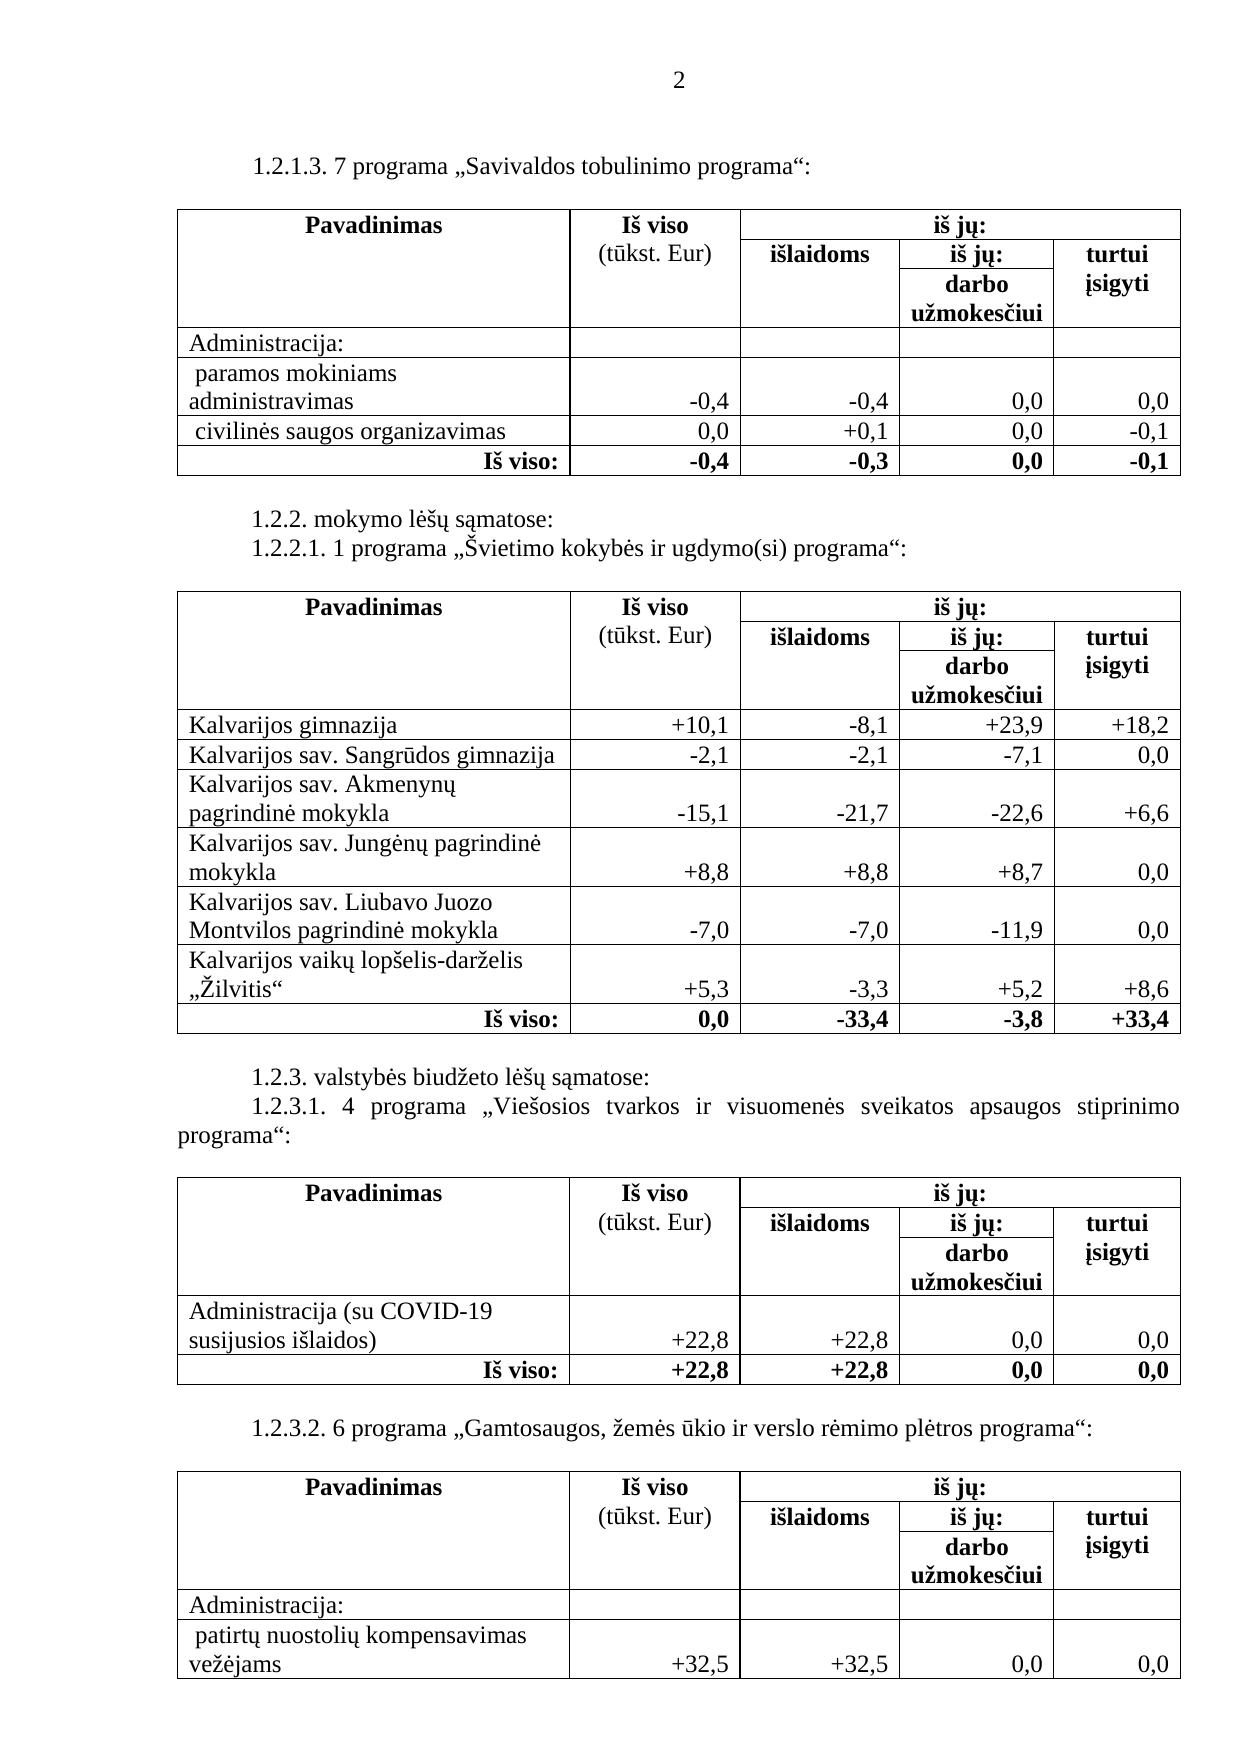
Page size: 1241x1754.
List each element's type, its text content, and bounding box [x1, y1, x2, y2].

table_cell -22,6 [900, 770, 1054, 827]
table_cell +0,1 [741, 416, 899, 445]
table_cell 0,0 [900, 416, 1053, 445]
table_cell -21,7 [741, 770, 899, 827]
table_cell 0,0 [900, 1355, 1053, 1384]
table_cell Kalvarijos gimnazija [178, 710, 570, 739]
table_header Pavadinimas [178, 592, 570, 709]
table_cell -11,9 [900, 887, 1054, 944]
table_cell išlaidoms [741, 240, 899, 327]
table_header Iš viso (tūkst. Eur) [571, 210, 740, 327]
table_cell iš jų: [900, 622, 1054, 650]
table_header Pavadinimas [178, 210, 569, 327]
table_cell 0,0 [900, 1620, 1053, 1677]
table_cell 0,0 [1054, 358, 1180, 415]
table_cell [741, 1590, 899, 1619]
table_cell +23,9 [900, 710, 1054, 739]
text 1.2.2. mokymo lėšų sąmatose: [251, 504, 1181, 533]
table_cell +10,1 [571, 710, 740, 739]
table_cell +32,5 [741, 1620, 899, 1677]
table_cell Kalvarijos vaikų lopšelis-darželis „Žilvitis“ [178, 945, 570, 1003]
table_cell darbo užmokesčiui [900, 1532, 1053, 1589]
table_cell +33,4 [1055, 1004, 1180, 1032]
table_cell +32,5 [570, 1620, 739, 1677]
table_cell 0,0 [900, 358, 1053, 415]
table_header Pavadinimas [178, 1178, 569, 1295]
table_cell iš jų: [900, 1502, 1053, 1531]
table_header Iš viso (tūkst. Eur) [570, 1178, 739, 1295]
table_cell 0,0 [1055, 740, 1180, 768]
table_cell Administracija: [178, 328, 569, 357]
table_cell -0,4 [741, 358, 899, 415]
text 1.2.3.2. 6 programa „Gamtosaugos, žemės ūkio ir verslo rėmimo plėtros programa“: [251, 1413, 1181, 1442]
table_cell +8,7 [900, 828, 1054, 886]
text 1.2.1.3. 7 programa „Savivaldos tobulinimo programa“: [177, 151, 1181, 180]
table_cell -0,1 [1054, 416, 1180, 445]
table_cell darbo užmokesčiui [900, 651, 1054, 709]
table_header Iš viso (tūkst. Eur) [571, 592, 740, 709]
table_cell turtui įsigyti [1054, 1502, 1180, 1589]
table_cell išlaidoms [741, 622, 899, 709]
table_cell 0,0 [1054, 1296, 1180, 1354]
table_header Iš viso (tūkst. Eur) [570, 1472, 739, 1589]
table_cell -2,1 [571, 740, 740, 768]
table_header iš jų: [741, 1178, 1180, 1207]
table_cell -8,1 [741, 710, 899, 739]
table_cell -7,0 [571, 887, 740, 944]
table_cell 0,0 [1055, 887, 1180, 944]
table_cell -3,3 [741, 945, 899, 1003]
table_cell 0,0 [1054, 1620, 1180, 1677]
table_cell [741, 328, 899, 357]
table_cell Administracija (su COVID-19 susijusios išlaidos) [178, 1296, 569, 1354]
table_cell Kalvarijos sav. Sangrūdos gimnazija [178, 740, 570, 768]
table_cell turtui įsigyti [1054, 240, 1180, 327]
text 1.2.2.1. 1 programa „Švietimo kokybės ir ugdymo(si) programa“: [251, 533, 1181, 562]
table_cell darbo užmokesčiui [900, 269, 1053, 327]
table_cell 0,0 [1054, 1355, 1180, 1384]
table_cell +22,8 [741, 1296, 899, 1354]
table_cell 0,0 [900, 1296, 1053, 1354]
text 1.2.3.1. 4 programa „Viešosios tvarkos ir visuomenės sveikatos apsaugos stiprinimo programa“: [177, 1091, 1181, 1148]
table_cell [900, 328, 1053, 357]
table_cell darbo užmokesčiui [900, 1238, 1053, 1295]
table_cell -15,1 [571, 770, 740, 827]
table_cell -2,1 [741, 740, 899, 768]
table_cell +18,2 [1055, 710, 1180, 739]
table_header iš jų: [741, 210, 1180, 238]
table_cell +22,8 [570, 1355, 739, 1384]
table_cell Kalvarijos sav. Jungėnų pagrindinė mokykla [178, 828, 570, 886]
table_cell -0,1 [1054, 446, 1180, 475]
table_cell [1054, 328, 1180, 357]
table_cell -33,4 [741, 1004, 899, 1032]
table_cell +5,2 [900, 945, 1054, 1003]
table_cell -7,0 [741, 887, 899, 944]
table_cell [900, 1590, 1053, 1619]
table_cell Iš viso: [178, 1355, 569, 1384]
table_cell [571, 328, 740, 357]
table_cell +8,6 [1055, 945, 1180, 1003]
table_cell išlaidoms [741, 1208, 899, 1295]
table_header Pavadinimas [178, 1472, 569, 1589]
table_cell +6,6 [1055, 770, 1180, 827]
table_cell +22,8 [570, 1296, 739, 1354]
table_cell -0,4 [571, 446, 740, 475]
table_cell [570, 1590, 739, 1619]
table_cell -0,4 [571, 358, 740, 415]
table_cell +22,8 [741, 1355, 899, 1384]
table_cell turtui įsigyti [1054, 1208, 1180, 1295]
table_cell 0,0 [571, 1004, 740, 1032]
table_cell Iš viso: [178, 1004, 570, 1032]
table_cell [1054, 1590, 1180, 1619]
text 1.2.3. valstybės biudžeto lėšų sąmatose: [251, 1062, 1181, 1091]
table_cell +8,8 [741, 828, 899, 886]
table_cell turtui įsigyti [1055, 622, 1180, 709]
table_header iš jų: [741, 592, 1180, 621]
table_cell Administracija: [178, 1590, 569, 1619]
table_cell -0,3 [741, 446, 899, 475]
table_cell išlaidoms [741, 1502, 899, 1589]
table_cell civilinės saugos organizavimas [178, 416, 569, 445]
table_cell -3,8 [900, 1004, 1054, 1032]
table_header iš jų: [741, 1472, 1180, 1501]
table_cell Iš viso: [178, 446, 569, 475]
table_cell Kalvarijos sav. Liubavo Juozo Montvilos pagrindinė mokykla [178, 887, 570, 944]
table_cell iš jų: [900, 240, 1053, 268]
table_cell patirtų nuostolių kompensavimas vežėjams [178, 1620, 569, 1677]
table_cell iš jų: [900, 1208, 1053, 1237]
table_cell paramos mokiniams administravimas [178, 358, 569, 415]
table_cell -7,1 [900, 740, 1054, 768]
table_cell 0,0 [900, 446, 1053, 475]
table_cell 0,0 [571, 416, 740, 445]
table_cell +5,3 [571, 945, 740, 1003]
table_cell Kalvarijos sav. Akmenynų pagrindinė mokykla [178, 770, 570, 827]
table_cell 0,0 [1055, 828, 1180, 886]
table_cell +8,8 [571, 828, 740, 886]
